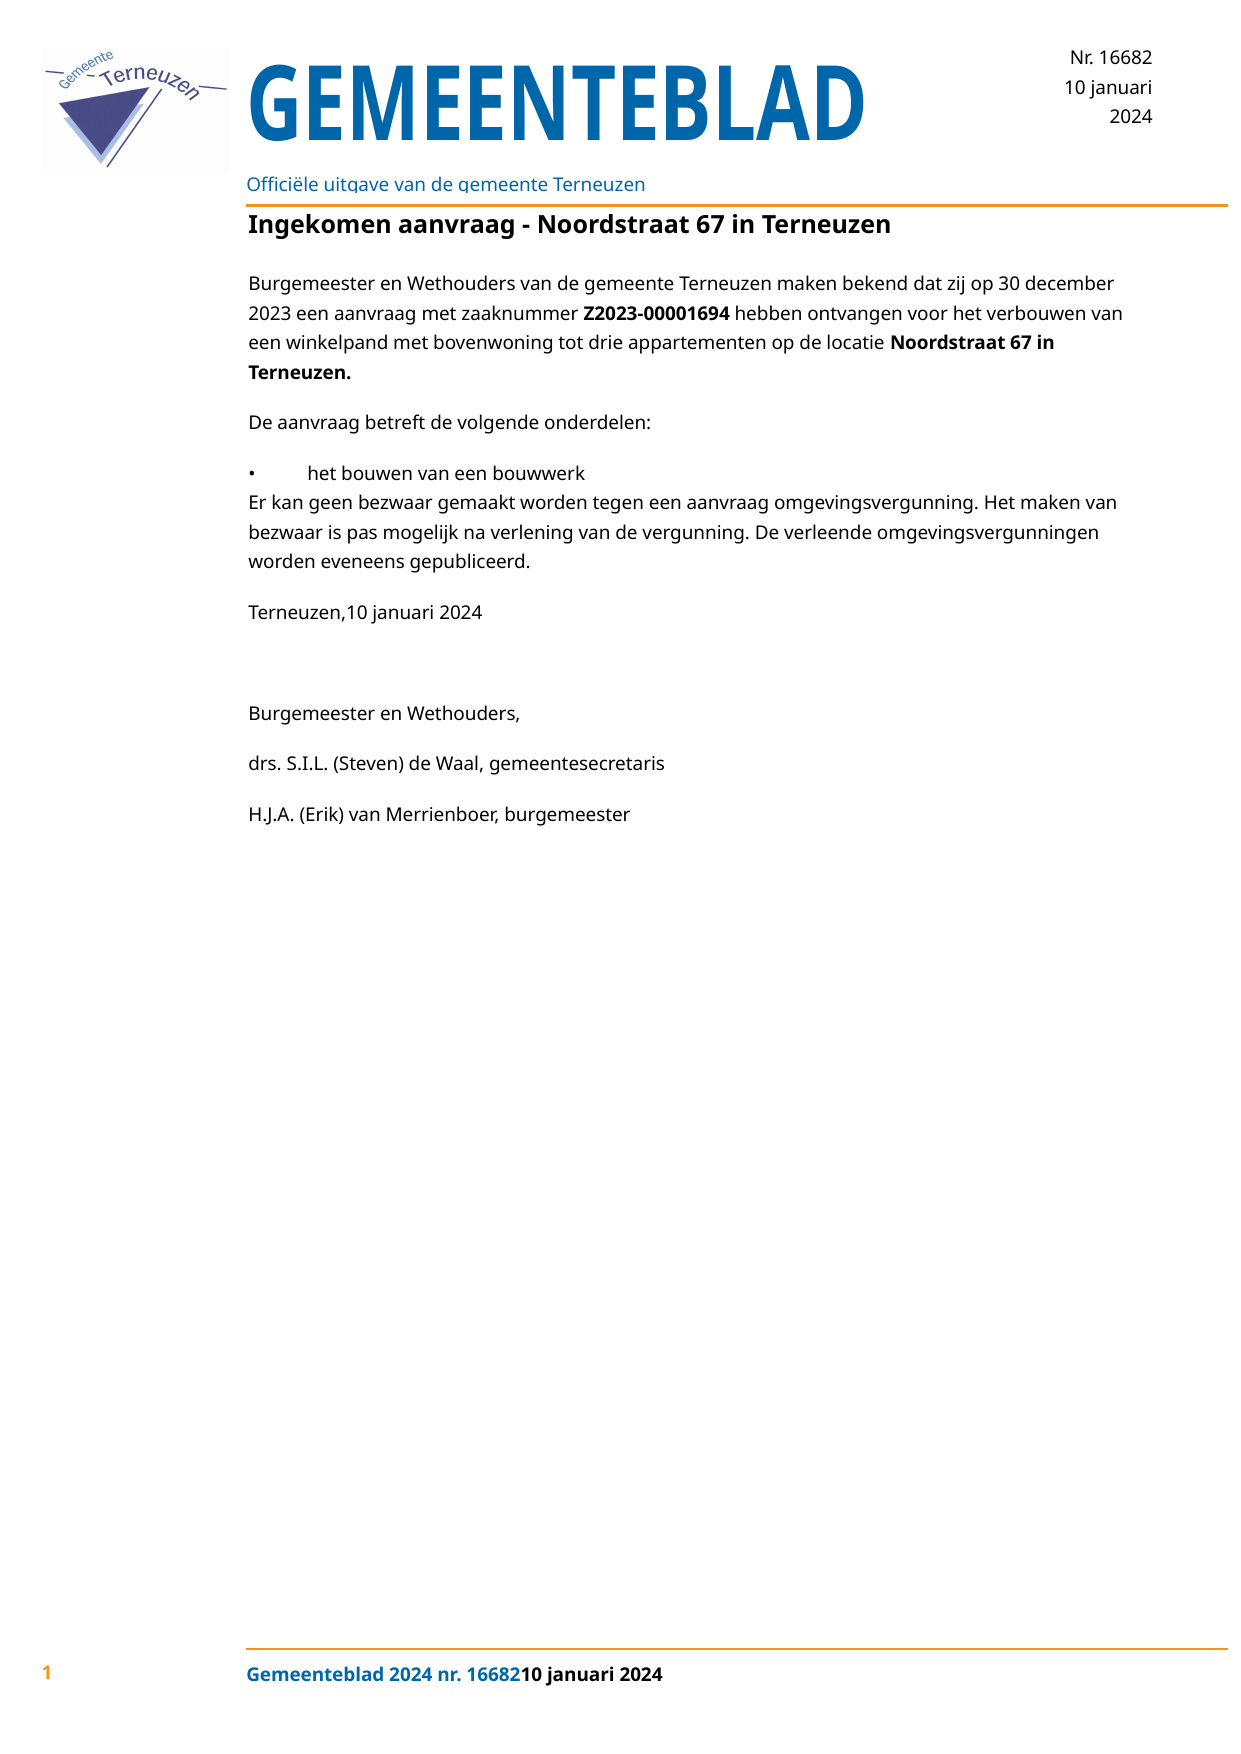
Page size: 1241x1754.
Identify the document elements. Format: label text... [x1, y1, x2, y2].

text Burgemeester en Wethouders van de gemeente Terneuzen maken bekend dat zij op 30 december 2023 een aanvraag met zaaknummer Z2023-00001694 hebben ontvangen voor het verbouwen van een winkelpand met bovenwoning tot drie appartementen op de locatie Noordstraat 67 in Terneuzen. [248, 270, 1152, 385]
text Er kan geen bezwaar gemaakt worden tegen een aanvraag omgevingsvergunning. Het maken van bezwaar is pas mogelijk na verlening van de vergunning. De verleende omgevingsvergunningen worden eveneens gepubliceerd. [248, 489, 1152, 574]
picture [41, 47, 231, 172]
text Terneuzen,10 januari 2024 [248, 599, 1152, 625]
text H.J.A. (Erik) van Merrienboer, burgemeester [248, 801, 1152, 826]
list het bouwen van een bouwwerk [248, 460, 1152, 486]
text drs. S.I.L. (Steven) de Waal, gemeentesecretaris [248, 750, 1152, 776]
text Ingekomen aanvraag - Noordstraat 67 in Terneuzen [248, 207, 1152, 241]
text Burgemeester en Wethouders, [248, 700, 1152, 726]
text De aanvraag betreft de volgende onderdelen: [248, 409, 1152, 435]
